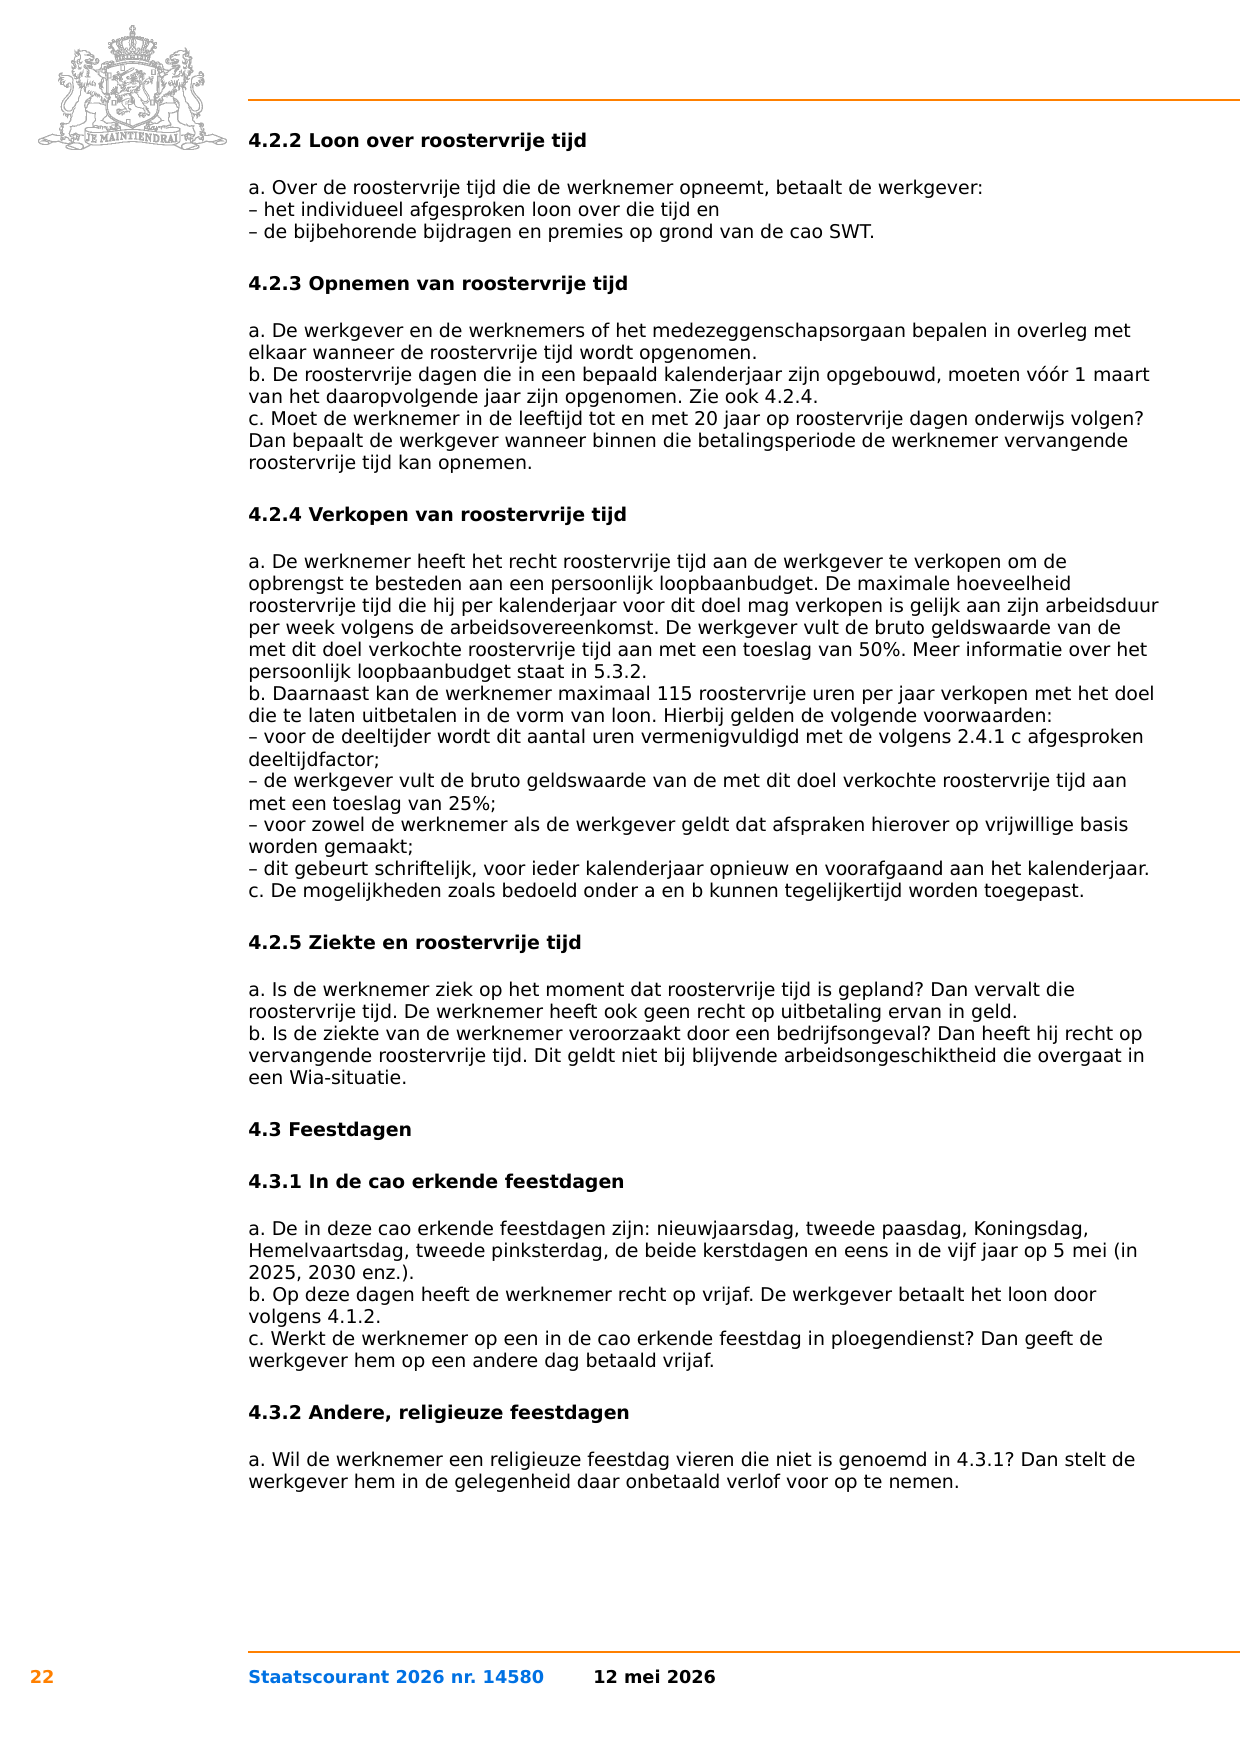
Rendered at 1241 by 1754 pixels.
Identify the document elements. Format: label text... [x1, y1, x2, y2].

text – dit gebeurt schriftelijk, voor ieder kalenderjaar opnieuw en voorafgaand aan het kalenderjaar. [248, 858, 1163, 880]
text b. Op deze dagen heeft de werknemer recht op vrijaf. De werkgever betaalt het loon door volgens 4.1.2. [248, 1284, 1163, 1328]
text – het individueel afgesproken loon over die tijd en [248, 199, 1163, 221]
subtitle 4.2.4 Verkopen van roostervrije tijd [248, 504, 1163, 526]
subtitle 4.2.3 Opnemen van roostervrije tijd [248, 273, 1163, 295]
text a. Wil de werknemer een religieuze feestdag vieren die niet is genoemd in 4.3.1? Dan stelt de werkgever hem in de gelegenheid daar onbetaald verlof voor op te nemen. [248, 1449, 1163, 1493]
text a. Is de werknemer ziek op het moment dat roostervrije tijd is gepland? Dan vervalt die roostervrije tijd. De werknemer heeft ook geen recht op uitbetaling ervan in geld. [248, 979, 1163, 1023]
text – de werkgever vult de bruto geldswaarde van de met dit doel verkochte roostervrije tijd aan met een toeslag van 25%; [248, 770, 1163, 814]
text c. De mogelijkheden zoals bedoeld onder a en b kunnen tegelijkertijd worden toegepast. [248, 880, 1163, 902]
subtitle 4.2.5 Ziekte en roostervrije tijd [248, 932, 1163, 954]
text b. Is de ziekte van de werknemer veroorzaakt door een bedrijfsongeval? Dan heeft hij recht op vervangende roostervrije tijd. Dit geldt niet bij blijvende arbeidsongeschiktheid die overgaat in een Wia-situatie. [248, 1023, 1163, 1089]
text a. De in deze cao erkende feestdagen zijn: nieuwjaarsdag, tweede paasdag, Koningsdag, Hemelvaartsdag, tweede pinksterdag, de beide kerstdagen en eens in de vijf jaar op 5 mei (in 2025, 2030 enz.). [248, 1218, 1163, 1284]
text b. Daarnaast kan de werknemer maximaal 115 roostervrije uren per jaar verkopen met het doel die te laten uitbetalen in de vorm van loon. Hierbij gelden de volgende voorwaarden: [248, 682, 1163, 726]
picture [38, 25, 227, 150]
text – de bijbehorende bijdragen en premies op grond van de cao SWT. [248, 221, 1163, 243]
text a. De werkgever en de werknemers of het medezeggenschapsorgaan bepalen in overleg met elkaar wanneer de roostervrije tijd wordt opgenomen. [248, 320, 1163, 364]
text b. De roostervrije dagen die in een bepaald kalenderjaar zijn opgebouwd, moeten vóór 1 maart van het daaropvolgende jaar zijn opgenomen. Zie ook 4.2.4. [248, 364, 1163, 408]
text – voor de deeltijder wordt dit aantal uren vermenigvuldigd met de volgens 2.4.1 c afgesproken deeltijdfactor; [248, 726, 1163, 770]
text c. Moet de werknemer in de leeftijd tot en met 20 jaar op roostervrije dagen onderwijs volgen? Dan bepaalt de werkgever wanneer binnen die betalingsperiode de werknemer vervangende roostervrije tijd kan opnemen. [248, 408, 1163, 474]
text c. Werkt de werknemer op een in de cao erkende feestdag in ploegendienst? Dan geeft de werkgever hem op een andere dag betaald vrijaf. [248, 1328, 1163, 1372]
subtitle 4.3 Feestdagen [248, 1119, 1163, 1141]
text a. De werknemer heeft het recht roostervrije tijd aan de werkgever te verkopen om de opbrengst te besteden aan een persoonlijk loopbaanbudget. De maximale hoeveelheid roostervrije tijd die hij per kalenderjaar voor dit doel mag verkopen is gelijk aan zijn arbeidsduur per week volgens de arbeidsovereenkomst. De werkgever vult de bruto geldswaarde van de met dit doel verkochte roostervrije tijd aan met een toeslag van 50%. Meer informatie over het persoonlijk loopbaanbudget staat in 5.3.2. [248, 551, 1163, 682]
subtitle 4.3.2 Andere, religieuze feestdagen [248, 1402, 1163, 1424]
subtitle 4.2.2 Loon over roostervrije tijd [248, 130, 1163, 152]
text – voor zowel de werknemer als de werkgever geldt dat afspraken hierover op vrijwillige basis worden gemaakt; [248, 814, 1163, 858]
subtitle 4.3.1 In de cao erkende feestdagen [248, 1171, 1163, 1193]
text a. Over de roostervrije tijd die de werknemer opneemt, betaalt de werkgever: [248, 177, 1163, 199]
